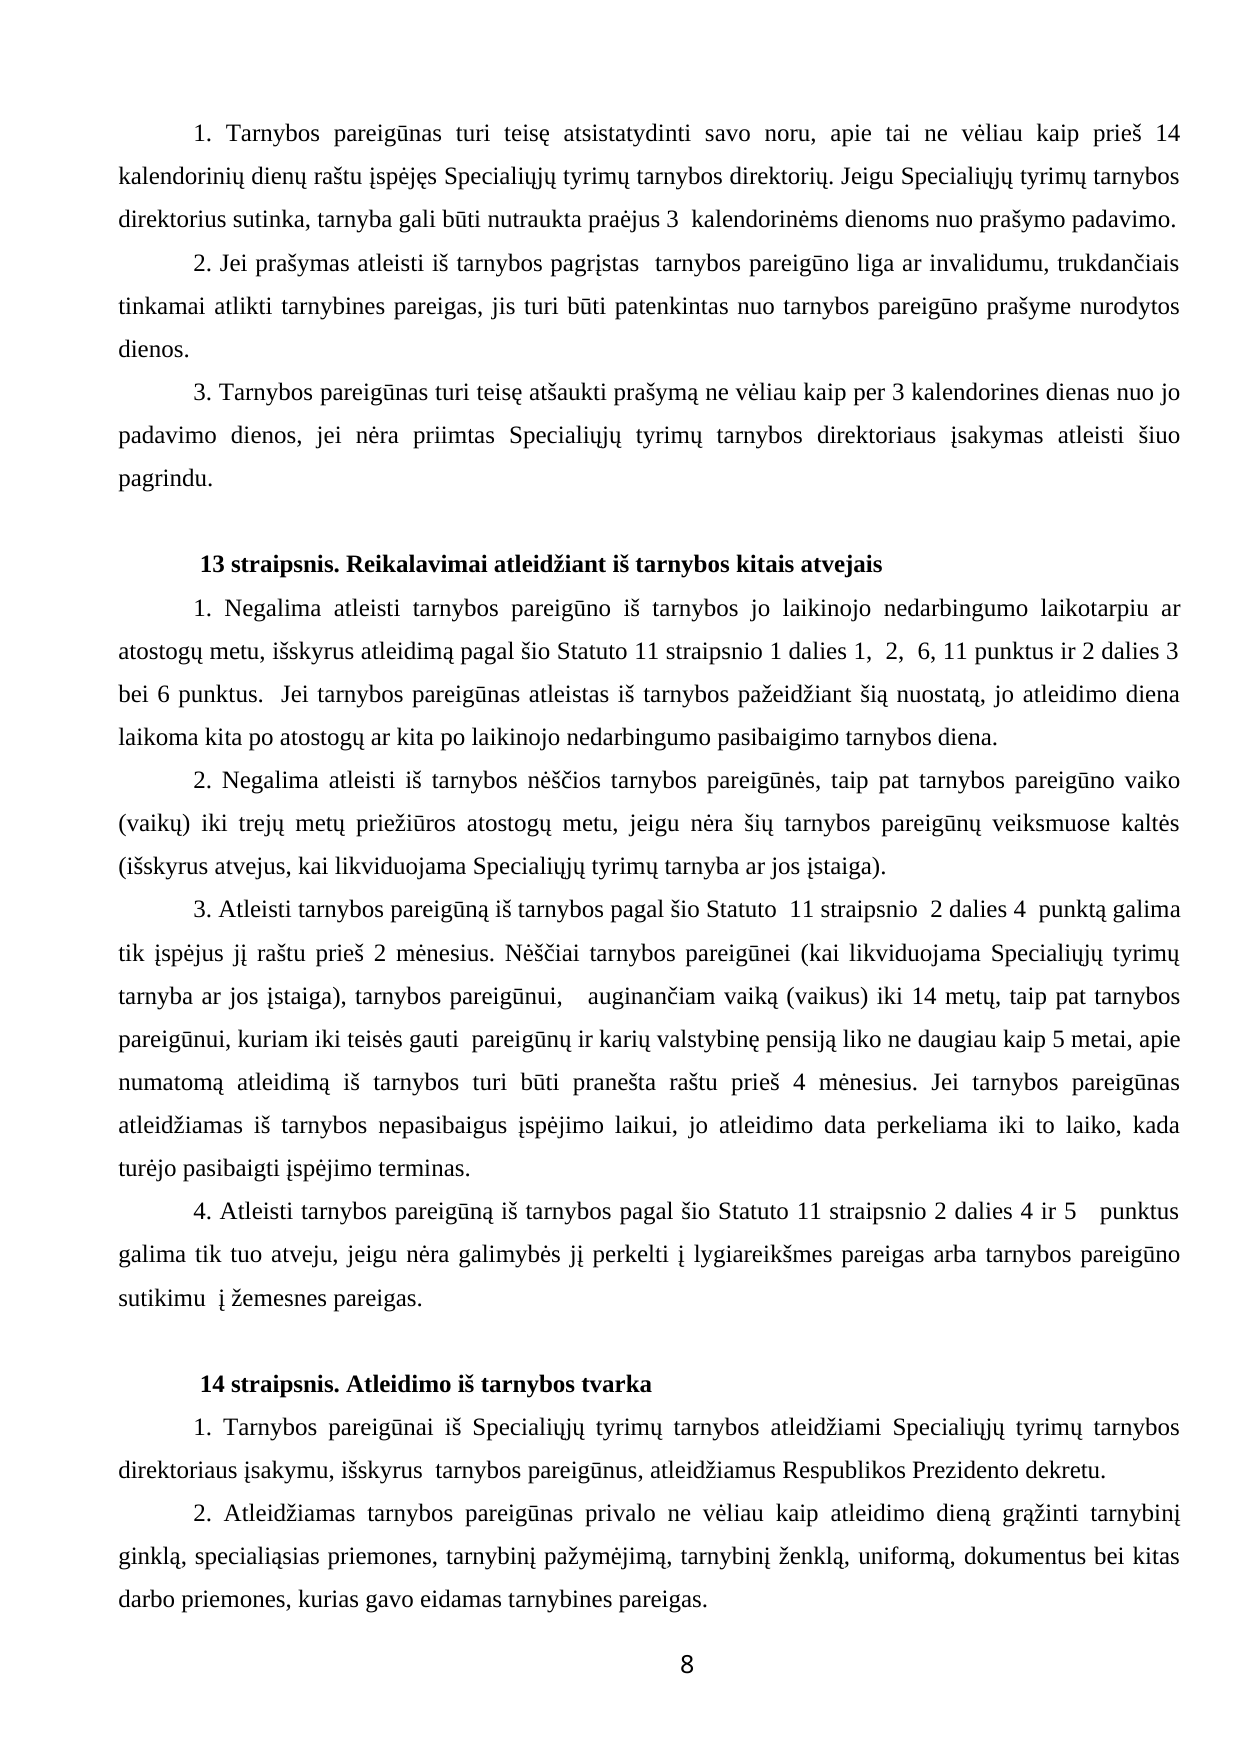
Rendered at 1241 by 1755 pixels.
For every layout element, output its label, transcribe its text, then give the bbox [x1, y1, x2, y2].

text 2. Jei prašymas atleisti iš tarnybos pagrįstas tarnybos pareigūno liga ar invalidumu, trukdančiais tinkamai atlikti tarnybines pareigas, jis turi būti patenkintas nuo tarnybos pareigūno prašyme nurodytos dienos. [118, 248, 1181, 363]
text 1. Negalima atleisti tarnybos pareigūno iš tarnybos jo laikinojo nedarbingumo laikotarpiu ar atostogų metu, išskyrus atleidimą pagal šio Statuto 11 straipsnio 1 dalies 1, 2, 6, 11 punktus ir 2 dalies 3 bei 6 punktus. Jei tarnybos pareigūnas atleistas iš tarnybos pažeidžiant šią nuostatą, jo atleidimo diena laikoma kita po atostogų ar kita po laikinojo nedarbingumo pasibaigimo tarnybos diena. [118, 593, 1181, 751]
text 1. Tarnybos pareigūnas turi teisę atsistatydinti savo noru, apie tai ne vėliau kaip prieš 14 kalendorinių dienų raštu įspėjęs Specialiųjų tyrimų tarnybos direktorių. Jeigu Specialiųjų tyrimų tarnybos direktorius sutinka, tarnyba gali būti nutraukta praėjus 3 kalendorinėms dienoms nuo prašymo padavimo. [118, 118, 1181, 233]
text 2. Atleidžiamas tarnybos pareigūnas privalo ne vėliau kaip atleidimo dieną grąžinti tarnybinį ginklą, specialiąsias priemones, tarnybinį pažymėjimą, tarnybinį ženklą, uniformą, dokumentus bei kitas darbo priemones, kurias gavo eidamas tarnybines pareigas. [118, 1498, 1181, 1613]
text 2. Negalima atleisti iš tarnybos nėščios tarnybos pareigūnės, taip pat tarnybos pareigūno vaiko (vaikų) iki trejų metų priežiūros atostogų metu, jeigu nėra šių tarnybos pareigūnų veiksmuose kaltės (išskyrus atvejus, kai likviduojama Specialiųjų tyrimų tarnyba ar jos įstaiga). [118, 765, 1181, 880]
text 14 straipsnis. Atleidimo iš tarnybos tvarka [118, 1369, 1181, 1398]
text 3. Tarnybos pareigūnas turi teisę atšaukti prašymą ne vėliau kaip per 3 kalendorines dienas nuo jo padavimo dienos, jei nėra priimtas Specialiųjų tyrimų tarnybos direktoriaus įsakymas atleisti šiuo pagrindu. [118, 377, 1181, 492]
text 13 straipsnis. Reikalavimai atleidžiant iš tarnybos kitais atvejais [118, 549, 1181, 578]
text 4. Atleisti tarnybos pareigūną iš tarnybos pagal šio Statuto 11 straipsnio 2 dalies 4 ir 5 punktus galima tik tuo atveju, jeigu nėra galimybės jį perkelti į lygiareikšmes pareigas arba tarnybos pareigūno sutikimu į žemesnes pareigas. [118, 1196, 1181, 1311]
text 1. Tarnybos pareigūnai iš Specialiųjų tyrimų tarnybos atleidžiami Specialiųjų tyrimų tarnybos direktoriaus įsakymu, išskyrus tarnybos pareigūnus, atleidžiamus Respublikos Prezidento dekretu. [118, 1412, 1181, 1484]
text 3. Atleisti tarnybos pareigūną iš tarnybos pagal šio Statuto 11 straipsnio 2 dalies 4 punktą galima tik įspėjus jį raštu prieš 2 mėnesius. Nėščiai tarnybos pareigūnei (kai likviduojama Specialiųjų tyrimų tarnyba ar jos įstaiga), tarnybos pareigūnui, auginančiam vaiką (vaikus) iki 14 metų, taip pat tarnybos pareigūnui, kuriam iki teisės gauti pareigūnų ir karių valstybinę pensiją liko ne daugiau kaip 5 metai, apie numatomą atleidimą iš tarnybos turi būti pranešta raštu prieš 4 mėnesius. Jei tarnybos pareigūnas atleidžiamas iš tarnybos nepasibaigus įspėjimo laikui, jo atleidimo data perkeliama iki to laiko, kada turėjo pasibaigti įspėjimo terminas. [118, 894, 1181, 1182]
